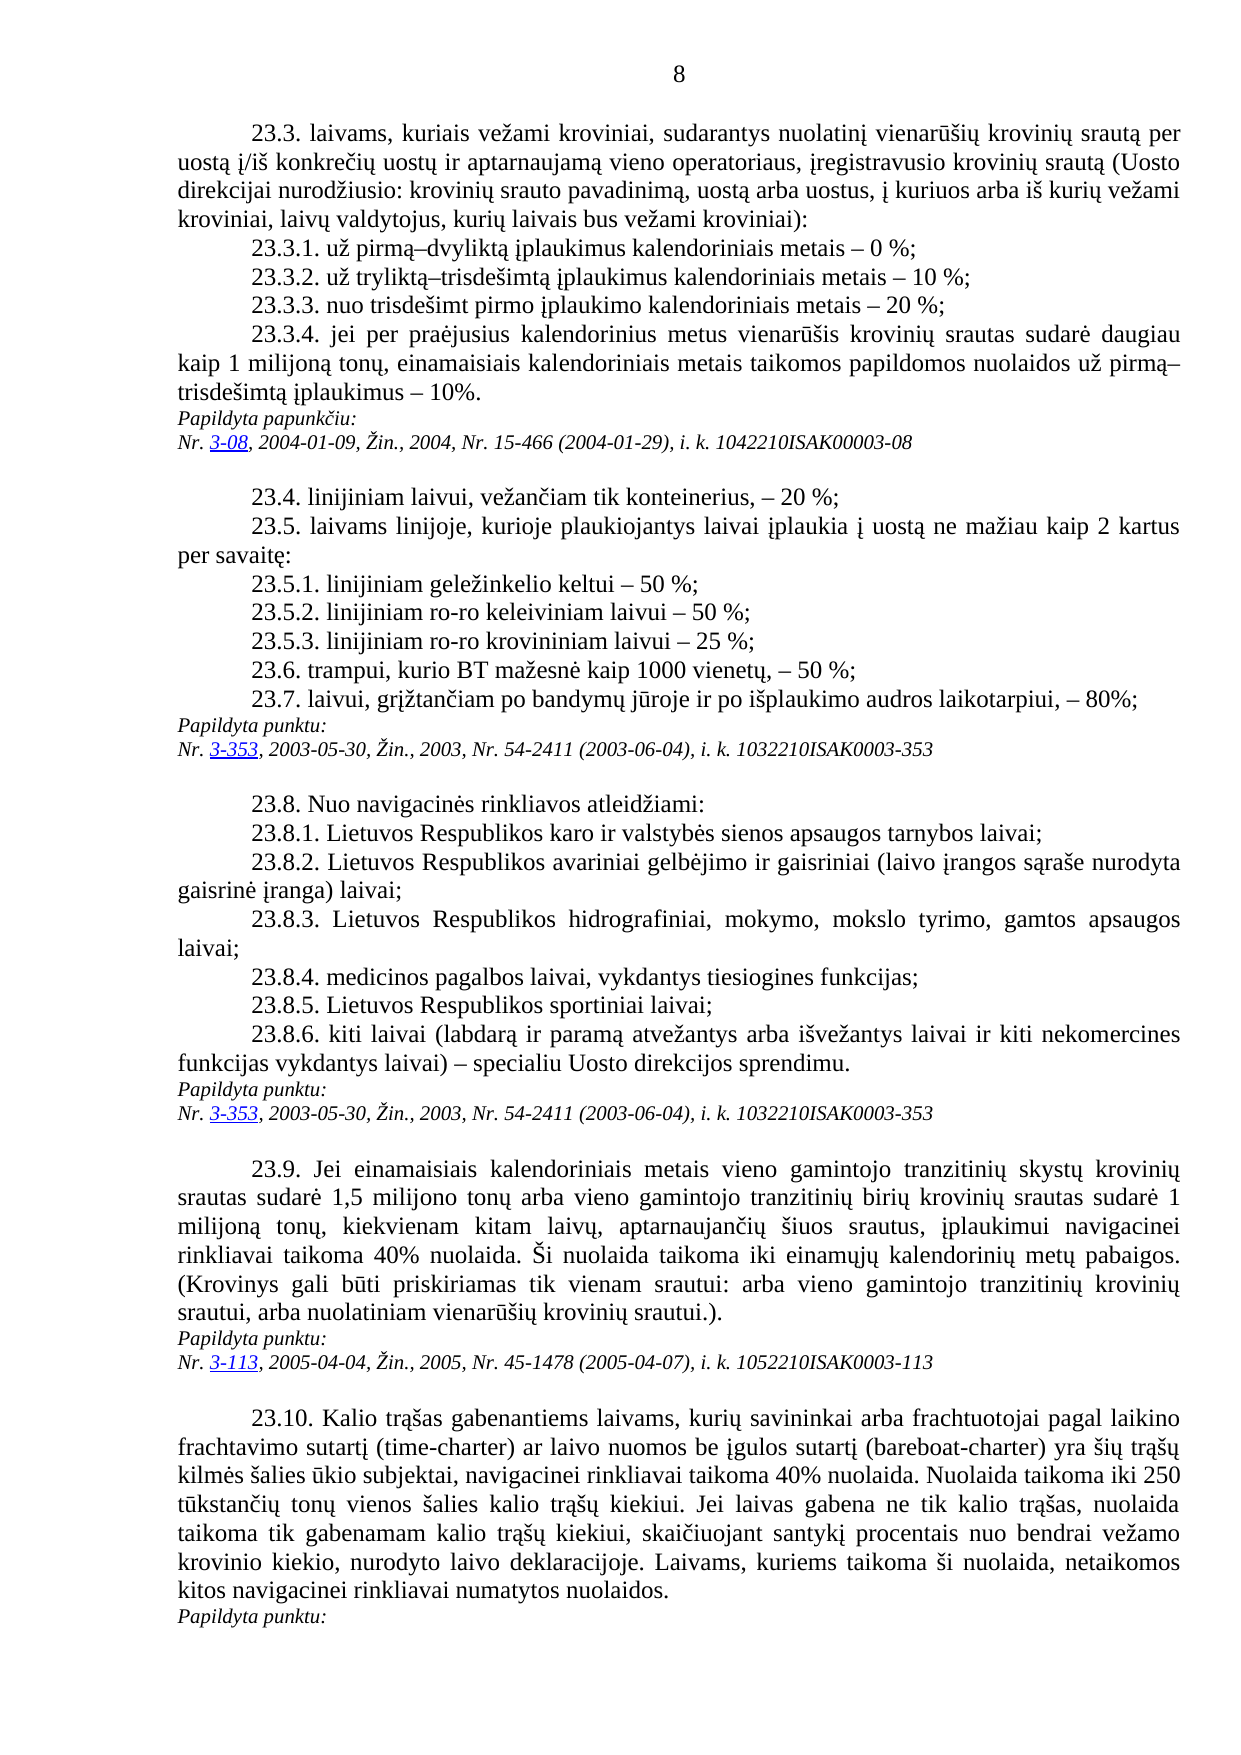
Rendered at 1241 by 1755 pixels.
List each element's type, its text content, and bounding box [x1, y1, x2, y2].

text 23.3.1. už pirmą–dvyliktą įplaukimus kalendoriniais metais – 0 %; [177, 233, 1181, 262]
text 23.8.2. Lietuvos Respublikos avariniai gelbėjimo ir gaisriniai (laivo įrangos sąraše nurodyta gaisrinė įranga) laivai; [177, 847, 1181, 904]
text 23.8.6. kiti laivai (labdarą ir paramą atvežantys arba išvežantys laivai ir kiti nekomercines funkcijas vykdantys laivai) – specialiu Uosto direkcijos sprendimu. [177, 1019, 1181, 1077]
text 23.8.3. Lietuvos Respublikos hidrografiniai, mokymo, mokslo tyrimo, gamtos apsaugos laivai; [177, 904, 1181, 962]
text 23.8.5. Lietuvos Respublikos sportiniai laivai; [177, 991, 1181, 1019]
text 23.3. laivams, kuriais vežami kroviniai, sudarantys nuolatinį vienarūšių krovinių srautą per uostą į/iš konkrečių uostų ir aptarnaujamą vieno operatoriaus, įregistravusio krovinių srautą (Uosto direkcijai nurodžiusio: krovinių srauto pavadinimą, uostą arba uostus, į kuriuos arba iš kurių vežami kroviniai, laivų valdytojus, kurių laivais bus vežami kroviniai): [177, 118, 1181, 233]
text Papildyta punktu: [177, 1326, 1181, 1350]
text 23.5. laivams linijoje, kurioje plaukiojantys laivai įplaukia į uostą ne mažiau kaip 2 kartus per savaitę: [177, 511, 1181, 569]
text Nr. 3-353, 2003-05-30, Žin., 2003, Nr. 54-2411 (2003-06-04), i. k. 1032210ISAK0003-353 [177, 1101, 1181, 1125]
text 23.5.2. linijiniam ro-ro keleiviniam laivui – 50 %; [177, 597, 1181, 626]
text Papildyta papunkčiu: [177, 406, 1181, 430]
text Nr. 3-353, 2003-05-30, Žin., 2003, Nr. 54-2411 (2003-06-04), i. k. 1032210ISAK0003-353 [177, 737, 1181, 761]
text Papildyta punktu: [177, 1604, 1181, 1628]
text Papildyta punktu: [177, 1077, 1181, 1101]
text 23.8. Nuo navigacinės rinkliavos atleidžiami: [177, 789, 1181, 818]
text Nr. 3-113, 2005-04-04, Žin., 2005, Nr. 45-1478 (2005-04-07), i. k. 1052210ISAK0003-113 [177, 1350, 1181, 1374]
text Papildyta punktu: [177, 712, 1181, 737]
text 23.8.4. medicinos pagalbos laivai, vykdantys tiesiogines funkcijas; [177, 962, 1181, 991]
text 23.9. Jei einamaisiais kalendoriniais metais vieno gamintojo tranzitinių skystų krovinių srautas sudarė 1,5 milijono tonų arba vieno gamintojo tranzitinių birių krovinių srautas sudarė 1 milijoną tonų, kiekvienam kitam laivų, aptarnaujančių šiuos srautus, įplaukimui navigacinei rinkliavai taikoma 40% nuolaida. Ši nuolaida taikoma iki einamųjų kalendorinių metų pabaigos. (Krovinys gali būti priskiriamas tik vienam srautui: arba vieno gamintojo tranzitinių krovinių srautui, arba nuolatiniam vienarūšių krovinių srautui.). [177, 1154, 1181, 1326]
text 23.3.2. už tryliktą–trisdešimtą įplaukimus kalendoriniais metais – 10 %; [177, 262, 1181, 291]
text 23.6. trampui, kurio BT mažesnė kaip 1000 vienetų, – 50 %; [177, 655, 1181, 684]
text 23.8.1. Lietuvos Respublikos karo ir valstybės sienos apsaugos tarnybos laivai; [177, 818, 1181, 847]
text 23.7. laivui, grįžtančiam po bandymų jūroje ir po išplaukimo audros laikotarpiui, – 80%; [177, 684, 1181, 712]
text 23.4. linijiniam laivui, vežančiam tik konteinerius, – 20 %; [177, 482, 1181, 511]
text 23.10. Kalio trąšas gabenantiems laivams, kurių savininkai arba frachtuotojai pagal laikino frachtavimo sutartį (time-charter) ar laivo nuomos be įgulos sutartį (bareboat-charter) yra šių trąšų kilmės šalies ūkio subjektai, navigacinei rinkliavai taikoma 40% nuolaida. Nuolaida taikoma iki 250 tūkstančių tonų vienos šalies kalio trąšų kiekiui. Jei laivas gabena ne tik kalio trąšas, nuolaida taikoma tik gabenamam kalio trąšų kiekiui, skaičiuojant santykį procentais nuo bendrai vežamo krovinio kiekio, nurodyto laivo deklaracijoje. Laivams, kuriems taikoma ši nuolaida, netaikomos kitos navigacinei rinkliavai numatytos nuolaidos. [177, 1403, 1181, 1604]
text 23.5.1. linijiniam geležinkelio keltui – 50 %; [177, 569, 1181, 597]
text 23.3.4. jei per praėjusius kalendorinius metus vienarūšis krovinių srautas sudarė daugiau kaip 1 milijoną tonų, einamaisiais kalendoriniais metais taikomos papildomos nuolaidos už pirmą–trisdešimtą įplaukimus – 10%. [177, 319, 1181, 406]
text 23.5.3. linijiniam ro-ro krovininiam laivui – 25 %; [177, 626, 1181, 655]
text Nr. 3-08, 2004-01-09, Žin., 2004, Nr. 15-466 (2004-01-29), i. k. 1042210ISAK00003-08 [177, 430, 1181, 454]
text 23.3.3. nuo trisdešimt pirmo įplaukimo kalendoriniais metais – 20 %; [177, 291, 1181, 319]
